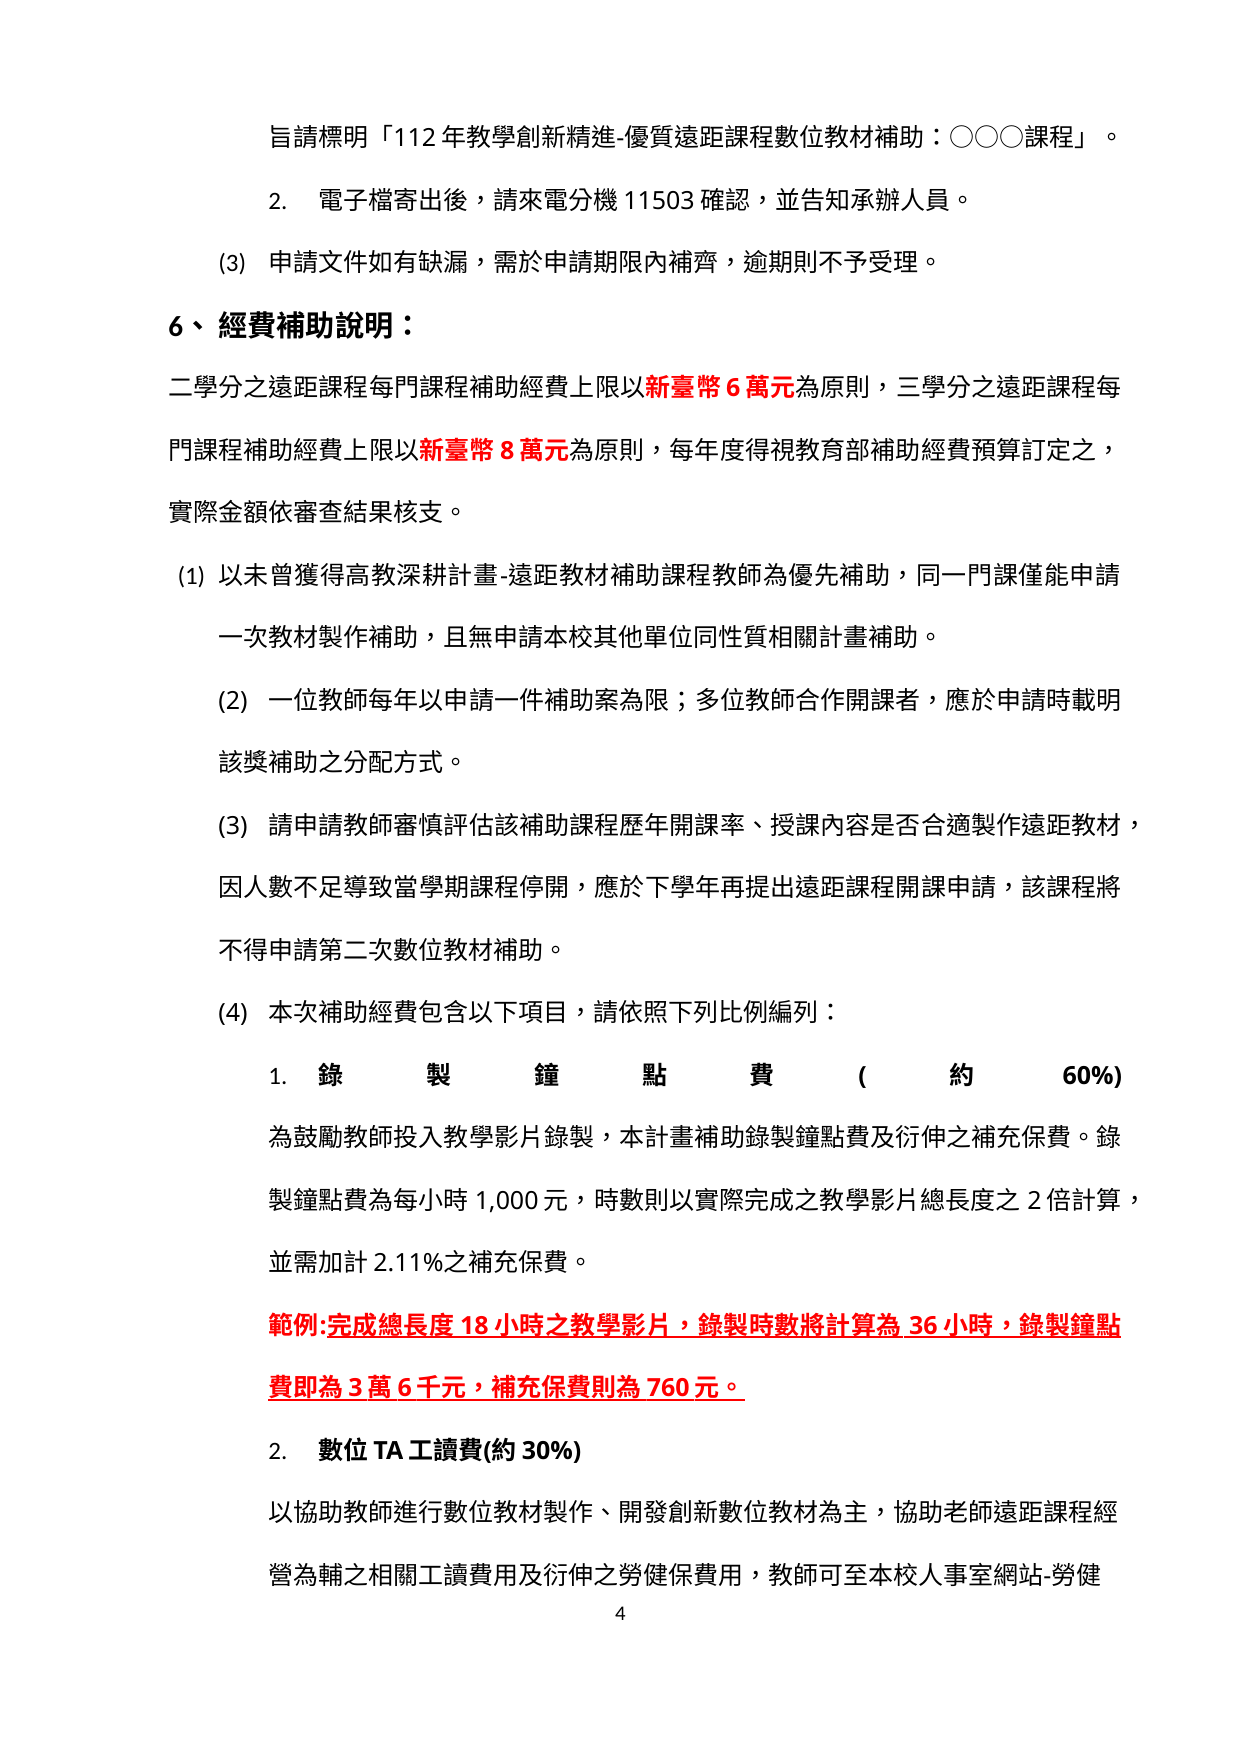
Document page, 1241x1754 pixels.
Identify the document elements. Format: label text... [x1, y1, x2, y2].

list 申請文件如有缺漏，需於申請期限內補齊，逾期則不予受理。 [218, 219, 1122, 282]
text 範例:完成總長度18小時之教學影片，錄製時數將計算為36小時，錄製鐘點費即為3萬6千元，補充保費則為760元。 [268, 1282, 1122, 1407]
list 電子檔寄出後，請來電分機11503確認，並告知承辦人員。 [268, 157, 1122, 219]
list 旨請標明「112年教學創新精進-優質遠距課程數位教材補助：○○○課程」。 [268, 94, 1122, 157]
list 數位TA工讀費(約30%) 以協助教師進行數位教材製作、開發創新數位教材為主，協助老師遠距課程經營為輔之相關工讀費用及衍伸之勞健保費用，教師可至本校人事室網站-勞健 [268, 1407, 1122, 1594]
list 一位教師每年以申請一件補助案為限；多位教師合作開課者，應於申請時載明該獎補助之分配方式。 [218, 657, 1122, 782]
list 經費補助說明： [168, 282, 1122, 344]
list 以未曾獲得高教深耕計畫-遠距教材補助課程教師為優先補助，同一門課僅能申請一次教材製作補助，且無申請本校其他單位同性質相關計畫補助。 [177, 532, 1122, 657]
list 請申請教師審慎評估該補助課程歷年開課率、授課內容是否合適製作遠距教材，因人數不足導致當學期課程停開，應於下學年再提出遠距課程開課申請，該課程將不得申請第二次數位教材補助。 [218, 782, 1122, 969]
text 二學分之遠距課程每門課程補助經費上限以新臺幣6萬元為原則，三學分之遠距課程每門課程補助經費上限以新臺幣8萬元為原則，每年度得視教育部補助經費預算訂定之，實際金額依審查結果核支。 [168, 344, 1122, 532]
list 本次補助經費包含以下項目，請依照下列比例編列： [218, 969, 1122, 1032]
list 錄製鐘點費(約60%) 為鼓勵教師投入教學影片錄製，本計畫補助錄製鐘點費及衍伸之補充保費。錄製鐘點費為每小時1,000元，時數則以實際完成之教學影片總長度之2倍計算，並需加計2.11%之補充保費。 [268, 1032, 1122, 1282]
